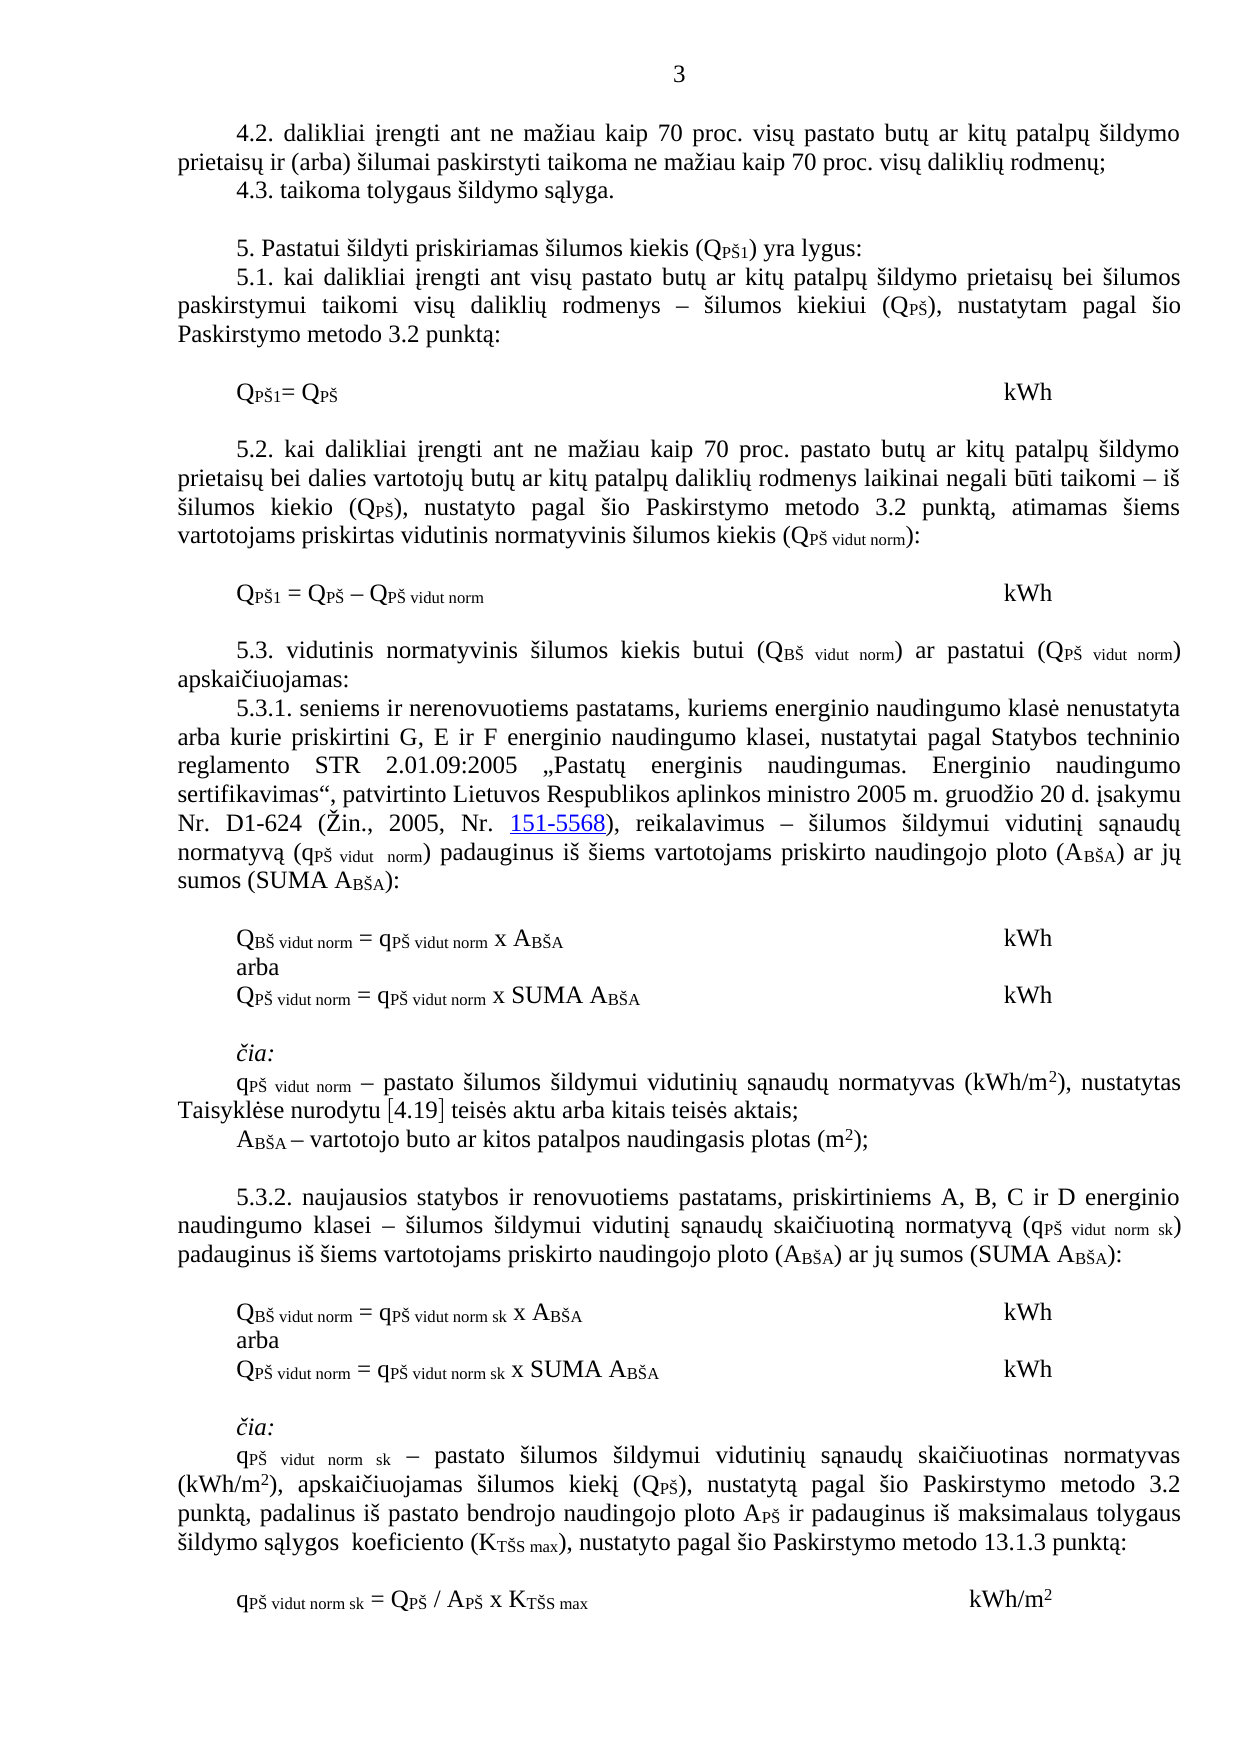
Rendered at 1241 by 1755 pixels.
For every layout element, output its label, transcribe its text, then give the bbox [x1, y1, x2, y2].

text QPŠ1 = QPŠ – QPŠ vidut norm kWh [177, 578, 1181, 607]
text qPŠ vidut norm sk = QPŠ / APŠ x KTŠS max kWh/m2 [177, 1584, 1181, 1613]
text 5.2. kai dalikliai įrengti ant ne mažiau kaip 70 proc. pastato butų ar kitų patalpų šildymo prietaisų bei dalies vartotojų butų ar kitų patalpų daliklių rodmenys laikinai negali būti taikomi – iš šilumos kiekio (QPŠ), nustatyto pagal šio Paskirstymo metodo 3.2 punktą, atimamas šiems vartotojams priskirtas vidutinis normatyvinis šilumos kiekis (QPŠ vidut norm): [177, 434, 1181, 549]
text 5.3.1. seniems ir nerenovuotiems pastatams, kuriems energinio naudingumo klasė nenustatyta arba kurie priskirtini G, E ir F energinio naudingumo klasei, nustatytai pagal Statybos techninio reglamento STR 2.01.09:2005 „Pastatų energinis naudingumas. Energinio naudingumo sertifikavimas“, patvirtinto Lietuvos Respublikos aplinkos ministro 2005 m. gruodžio 20 d. įsakymu Nr. D1-624 (Žin., 2005, Nr. 151-5568), reikalavimus – šilumos šildymui vidutinį sąnaudų normatyvą (qPŠ vidut norm) padauginus iš šiems vartotojams priskirto naudingojo ploto (ABŠA) ar jų sumos (SUMA ABŠA): [177, 693, 1181, 894]
text čia: [177, 1038, 1181, 1067]
text arba [177, 952, 1181, 981]
text qPŠ vidut norm – pastato šilumos šildymui vidutinių sąnaudų normatyvas (kWh/m2), nustatytas Taisyklėse nurodytu 4.19 teisės aktu arba kitais teisės aktais; [177, 1067, 1181, 1124]
text čia: [177, 1412, 1181, 1441]
text 4.3. taikoma tolygaus šildymo sąlyga. [177, 176, 1181, 204]
text QPŠ1= QPŠ kWh [177, 377, 1181, 406]
text 4.2. dalikliai įrengti ant ne mažiau kaip 70 proc. visų pastato butų ar kitų patalpų šildymo prietaisų ir (arba) šilumai paskirstyti taikoma ne mažiau kaip 70 proc. visų daliklių rodmenų; [177, 118, 1181, 176]
text QPŠ vidut norm = qPŠ vidut norm sk x SUMA ABŠA kWh [177, 1354, 1181, 1383]
text QPŠ vidut norm = qPŠ vidut norm x SUMA ABŠA kWh [177, 981, 1181, 1009]
text arba [177, 1326, 1181, 1354]
text 5.3.2. naujausios statybos ir renovuotiems pastatams, priskirtiniems A, B, C ir D energinio naudingumo klasei – šilumos šildymui vidutinį sąnaudų skaičiuotiną normatyvą (qPŠ vidut norm sk) padauginus iš šiems vartotojams priskirto naudingojo ploto (ABŠA) ar jų sumos (SUMA ABŠA): [177, 1182, 1181, 1268]
text ABŠA – vartotojo buto ar kitos patalpos naudingasis plotas (m2); [177, 1124, 1181, 1153]
text 5.1. kai dalikliai įrengti ant visų pastato butų ar kitų patalpų šildymo prietaisų bei šilumos paskirstymui taikomi visų daliklių rodmenys – šilumos kiekiui (QPŠ), nustatytam pagal šio Paskirstymo metodo 3.2 punktą: [177, 262, 1181, 348]
text 5.3. vidutinis normatyvinis šilumos kiekis butui (QBŠ vidut norm) ar pastatui (QPŠ vidut norm) apskaičiuojamas: [177, 636, 1181, 693]
text qPŠ vidut norm sk – pastato šilumos šildymui vidutinių sąnaudų skaičiuotinas normatyvas (kWh/m2), apskaičiuojamas šilumos kiekį (QPŠ), nustatytą pagal šio Paskirstymo metodo 3.2 punktą, padalinus iš pastato bendrojo naudingojo ploto APŠ ir padauginus iš maksimalaus tolygaus šildymo sąlygos koeficiento (KTŠS max), nustatyto pagal šio Paskirstymo metodo 13.1.3 punktą: [177, 1441, 1181, 1556]
text QBŠ vidut norm = qPŠ vidut norm x ABŠA kWh [177, 923, 1181, 952]
text QBŠ vidut norm = qPŠ vidut norm sk x ABŠA kWh [177, 1297, 1181, 1326]
text 5. Pastatui šildyti priskiriamas šilumos kiekis (QPŠ1) yra lygus: [177, 233, 1181, 262]
